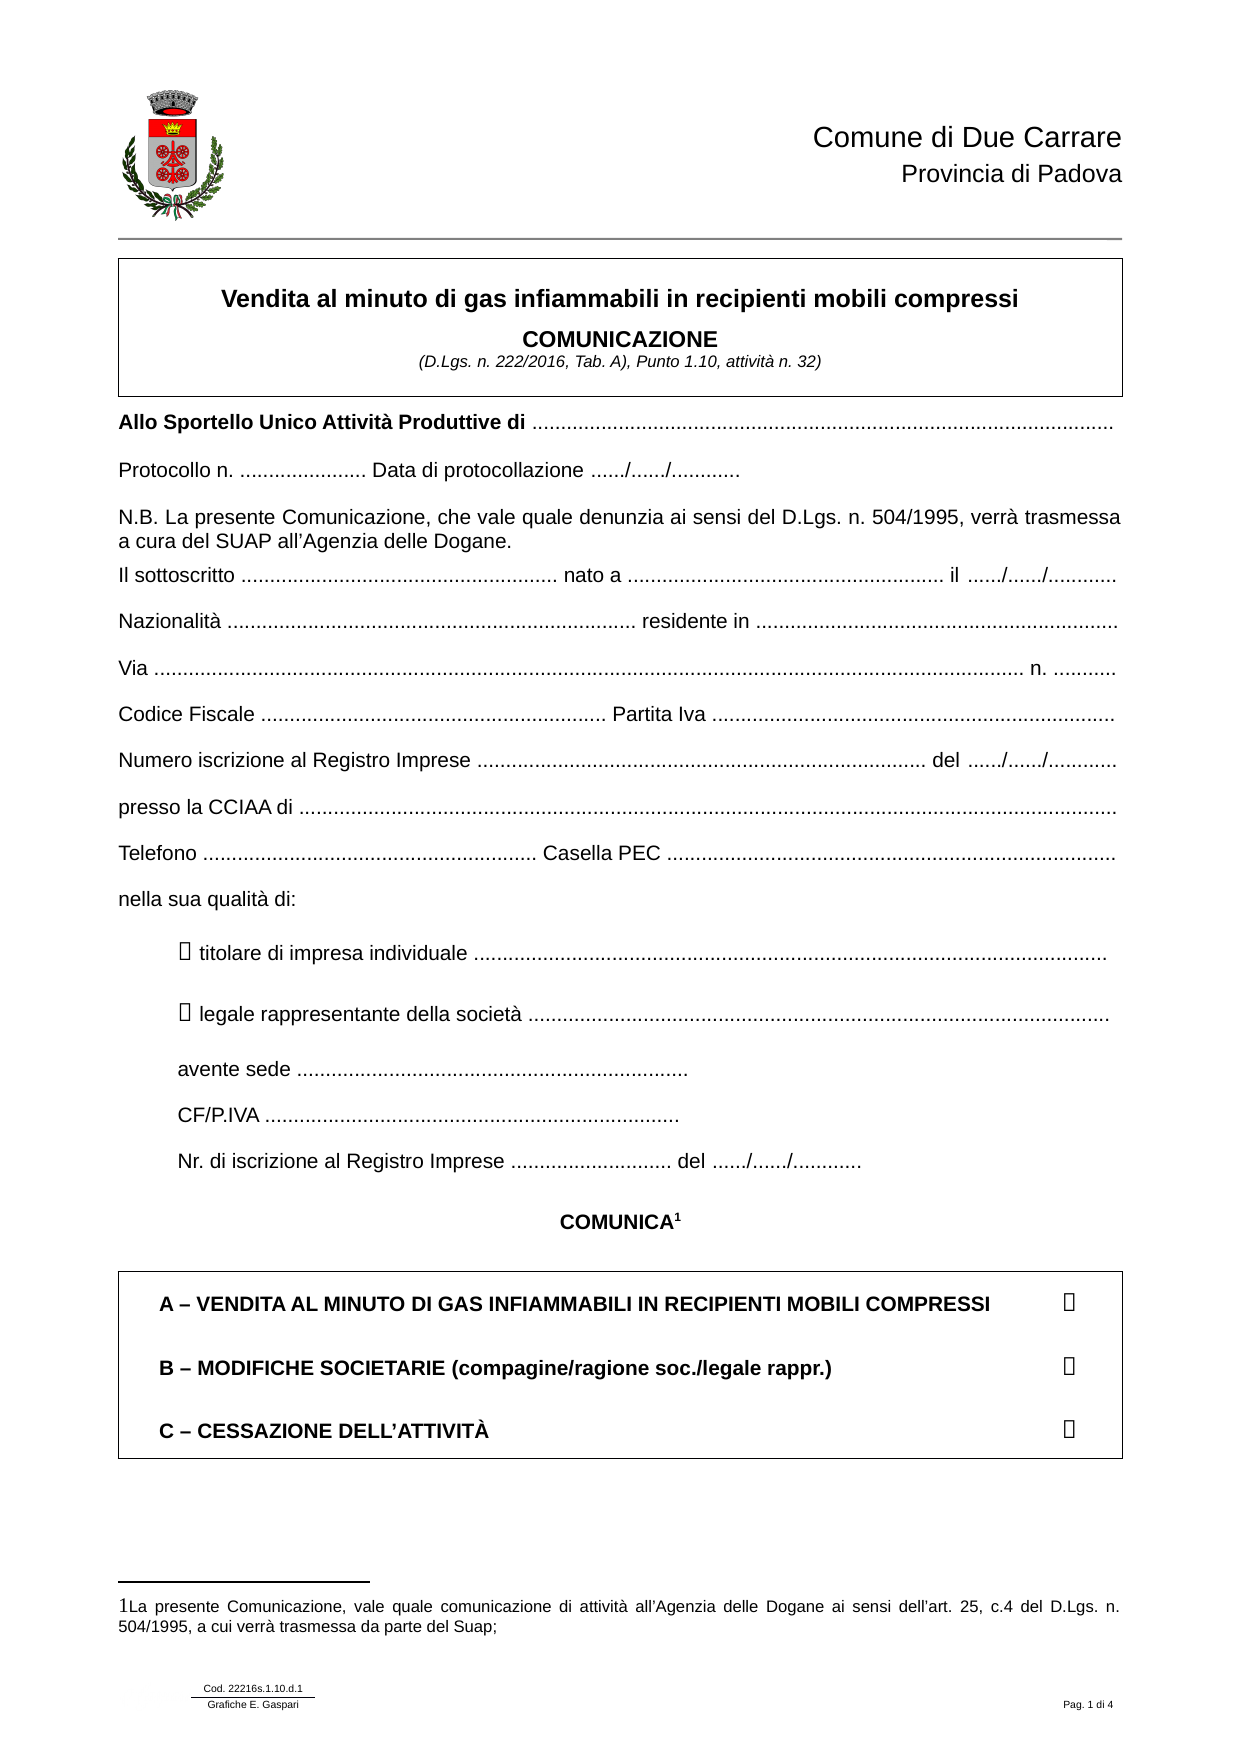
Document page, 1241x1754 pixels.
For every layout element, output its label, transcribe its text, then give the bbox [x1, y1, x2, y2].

text Numero iscrizione al Registro Imprese .............................................................................. del ....../....../............ [118, 748, 1122, 772]
picture [122, 90, 224, 221]
text Provincia di Padova [224, 159, 1122, 188]
text CF/P.IVA ........................................................................ [177, 1103, 1122, 1127]
text N.B. La presente Comunicazione, che vale quale denunzia ai sensi del D.Lgs. n. 504/1995, verrà trasmessa a cura del SUAP all’Agenzia delle Dogane. [118, 504, 1122, 552]
text La presente Comunicazione, vale quale comunicazione di attività all’Agenzia delle Dogane ai sensi dell’art. 25, c.4 del D.Lgs. n. 504/1995, a cui verrà trasmessa da parte del Suap; [118, 1593, 1122, 1636]
text Telefono .......................................................... Casella PEC .............................................................................. [118, 841, 1122, 865]
text COMUNICA [118, 1210, 1122, 1234]
text  titolare di impresa individuale .............................................................................................................. [177, 934, 1122, 968]
text presso la CCIAA di .............................................................................................................................................. [118, 794, 1122, 818]
text nella sua qualità di: [118, 887, 1122, 911]
text avente sede .................................................................... [177, 1057, 1122, 1081]
text Comune di Due Carrare [224, 121, 1122, 154]
text Allo Sportello Unico Attività Produttive di ..................................................................................................... [118, 410, 1122, 434]
text Via ....................................................................................................................................................... n. ........... [118, 656, 1122, 679]
text Nr. di iscrizione al Registro Imprese ............................ del ....../....../............ [177, 1149, 1122, 1173]
text Nazionalità ....................................................................... residente in ............................................................... [118, 609, 1122, 633]
text Il sottoscritto ....................................................... nato a ....................................................... il ....../....../............ [118, 563, 1122, 587]
table_header A – VENDITA AL MINUTO DI GAS INFIAMMABILI IN RECIPIENTI MOBILI COMPRESSI  B – MODIFICHE SOCIETARIE (compagine/ragione soc./legale rappr.)  C – CESSAZIONE DELL’ATTIVITÀ  [119, 1272, 1122, 1458]
text  legale rappresentante della società ..................................................................................................... [177, 995, 1122, 1029]
text Protocollo n. ...................... Data di protocollazione ....../....../............ [118, 458, 1122, 482]
text Codice Fiscale ............................................................ Partita Iva ...................................................................... [118, 702, 1122, 726]
table_header Vendita al minuto di gas infiammabili in recipienti mobili compressi COMUNICAZIONE (D.Lgs. n. 222/2016, Tab. A), Punto 1.10, attività n. 32) [119, 259, 1122, 396]
